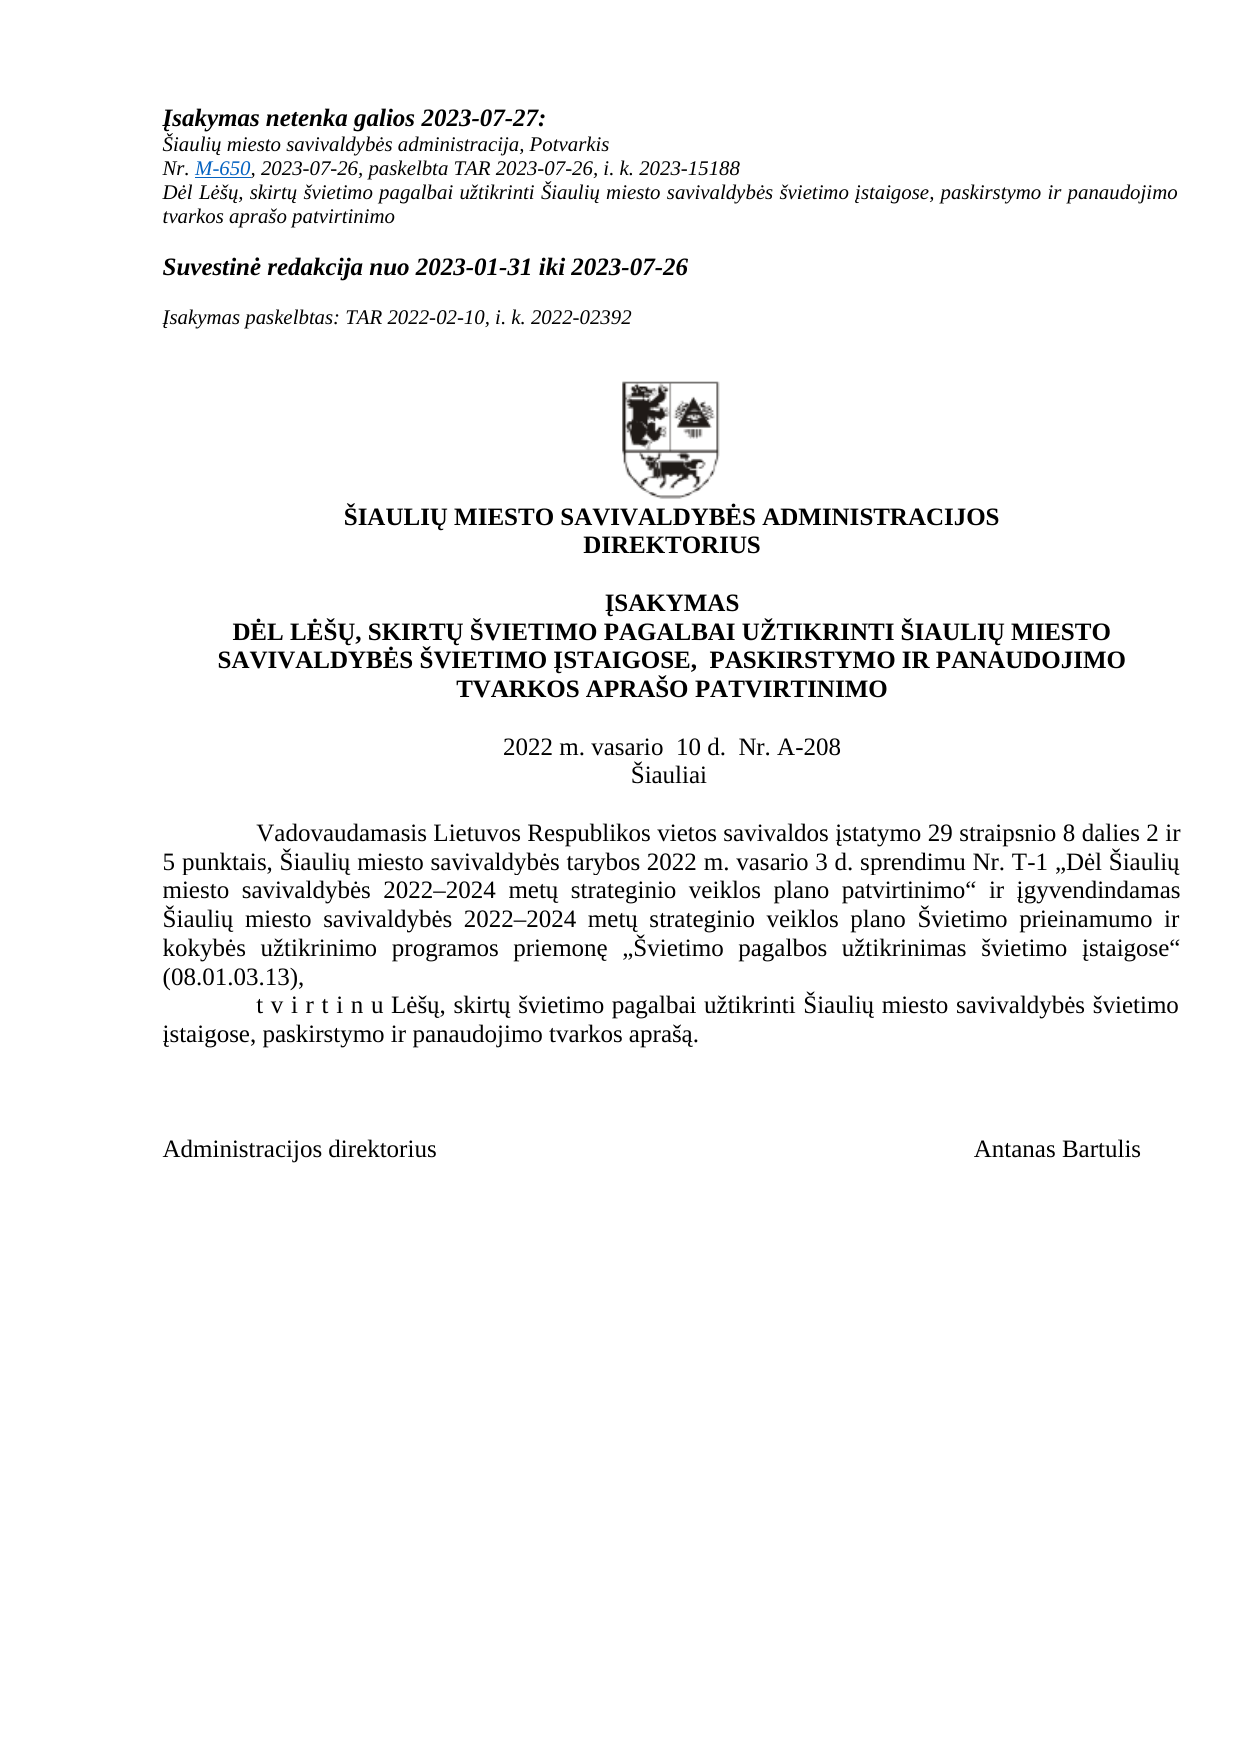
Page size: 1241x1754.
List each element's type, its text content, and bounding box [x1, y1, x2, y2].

text DIREKTORIUS [162, 530, 1181, 559]
text Suvestinė redakcija nuo 2023-01-31 iki 2023-07-26 [162, 252, 1181, 281]
text Dėl Lėšų, skirtų švietimo pagalbai užtikrinti Šiaulių miesto savivaldybės švietimo įstaigose, paskirstymo ir panaudojimo tvarkos aprašo patvirtinimo [162, 180, 1181, 228]
text 2022 m. vasario 10 d. Nr. A-208 [162, 732, 1181, 760]
text t v i r t i n u Lėšų, skirtų švietimo pagalbai užtikrinti Šiaulių miesto savivaldybės švietimo įstaigose, paskirstymo ir panaudojimo tvarkos aprašą. [162, 990, 1181, 1048]
text Administracijos direktorius Antanas Bartulis [162, 1134, 1181, 1163]
text Įsakymas paskelbtas: TAR 2022-02-10, i. k. 2022-02392 [162, 305, 1181, 329]
text ĮSAKYMAS [162, 588, 1181, 617]
text Šiauliai [162, 760, 1181, 789]
text DĖL LĖŠŲ, SKIRTŲ ŠVIETIMO PAGALBAI UŽTIKRINTI ŠIAULIŲ MIESTO SAVIVALDYBĖS ŠVIETIMO ĮSTAIGOSE, PASKIRSTYMO IR PANAUDOJIMO TVARKOS APRAŠO PATVIRTINIMO [162, 617, 1181, 703]
text Įsakymas netenka galios 2023-07-27: [162, 103, 1181, 132]
text Vadovaudamasis Lietuvos Respublikos vietos savivaldos įstatymo 29 straipsnio 8 dalies 2 ir 5 punktais, Šiaulių miesto savivaldybės tarybos 2022 m. vasario 3 d. sprendimu Nr. T-1 „Dėl Šiaulių miesto savivaldybės 2022–2024 metų strateginio veiklos plano patvirtinimo“ ir įgyvendindamas Šiaulių miesto savivaldybės 2022–2024 metų strateginio veiklos plano Švietimo prieinamumo ir kokybės užtikrinimo programos priemonę „Švietimo pagalbos užtikrinimas švietimo įstaigose“ (08.01.03.13), [162, 818, 1181, 990]
text ŠIAULIŲ MIESTO SAVIVALDYBĖS ADMINISTRACIJOS [162, 502, 1181, 530]
text Nr. M-650, 2023-07-26, paskelbta TAR 2023-07-26, i. k. 2023-15188 [162, 156, 1181, 180]
text Šiaulių miesto savivaldybės administracija, Potvarkis [162, 132, 1181, 156]
